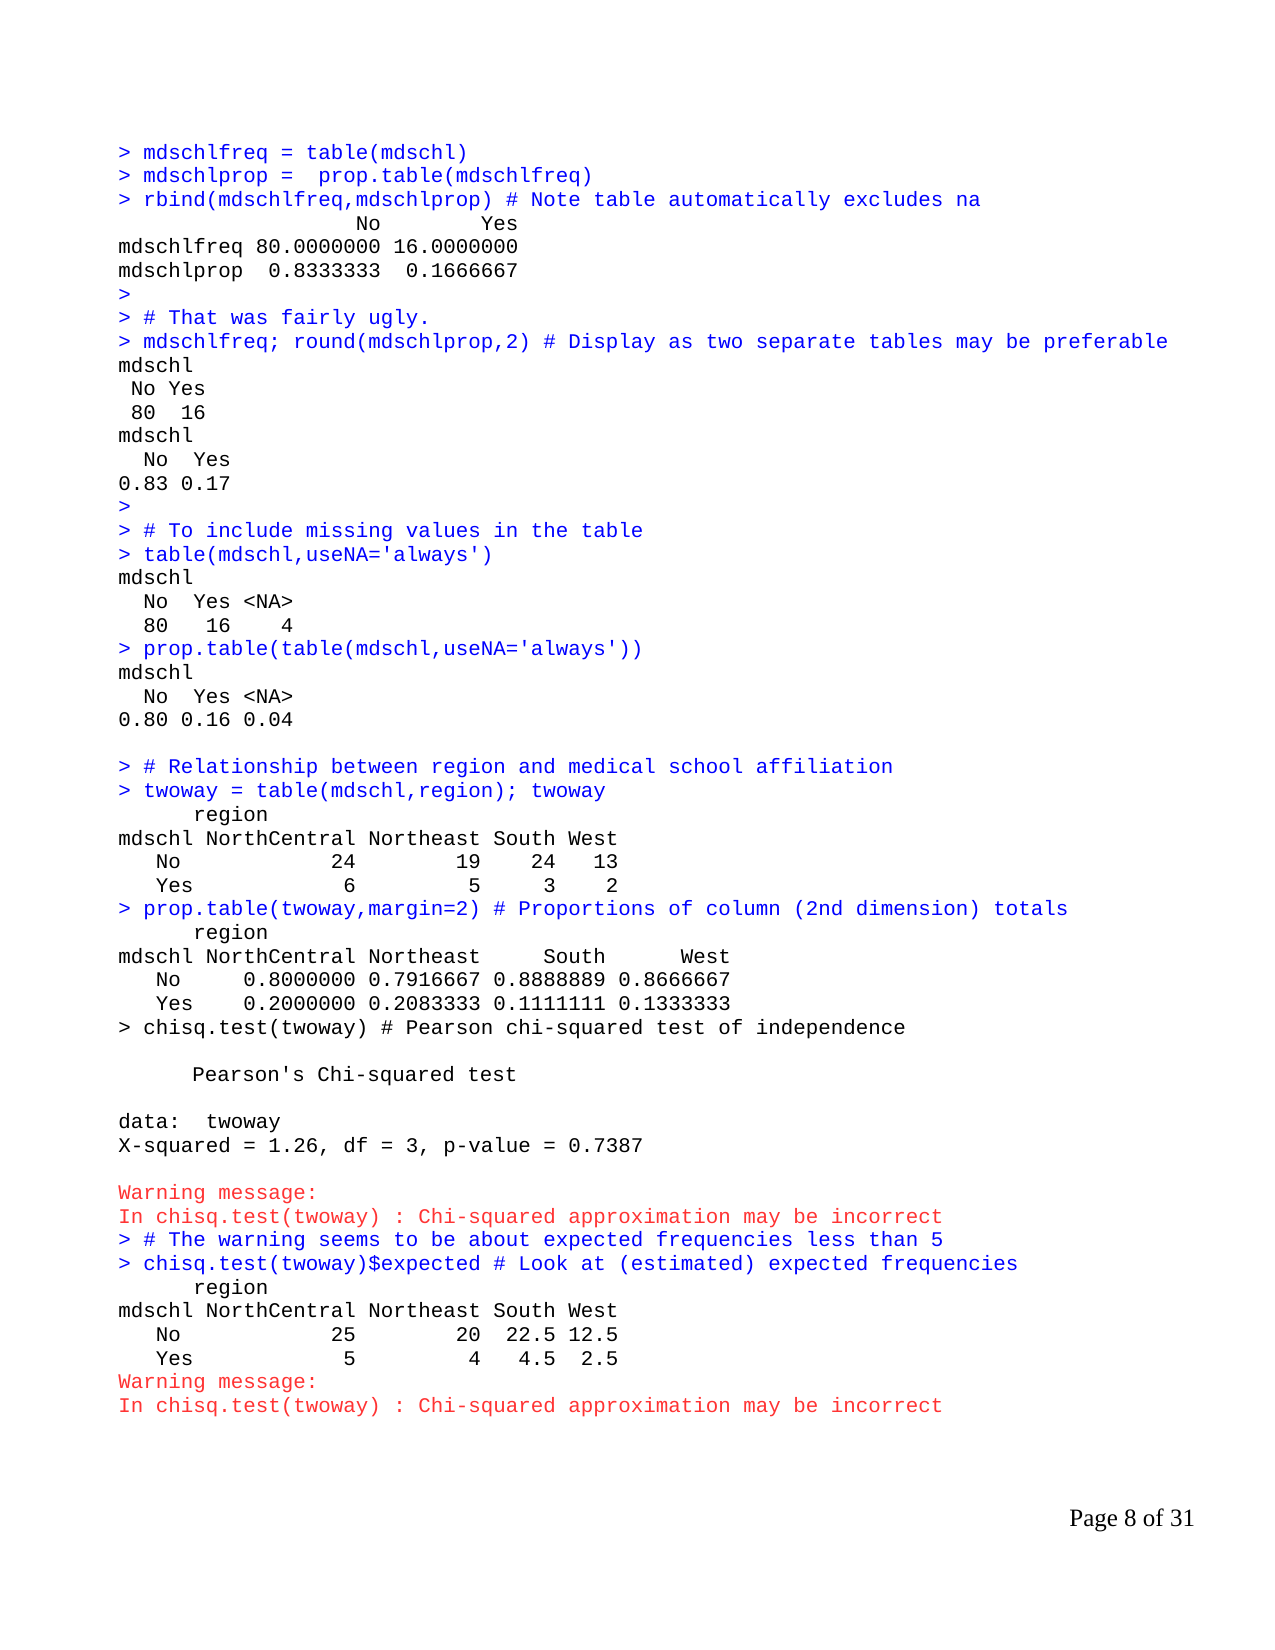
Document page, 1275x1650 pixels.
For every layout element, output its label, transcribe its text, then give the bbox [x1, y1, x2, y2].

text > prop.table(table(mdschl,useNA='always')) [118, 638, 1198, 662]
text No Yes [118, 213, 1198, 236]
text mdschl NorthCentral Northeast South West [118, 827, 1198, 851]
text 0.83 0.17 [118, 473, 1198, 496]
text In chisq.test(twoway) : Chi-squared approximation may be incorrect [118, 1206, 1198, 1229]
text > # That was fairly ugly. [118, 307, 1198, 331]
text > [118, 496, 1198, 520]
text Warning message: [118, 1182, 1198, 1206]
text mdschlfreq 80.0000000 16.0000000 [118, 236, 1198, 260]
text > mdschlfreq; round(mdschlprop,2) # Display as two separate tables may be preferable [118, 331, 1198, 354]
text No 25 20 22.5 12.5 [118, 1324, 1198, 1348]
text data: twoway [118, 1111, 1198, 1135]
text No Yes <NA> [118, 686, 1198, 709]
text Pearson's Chi-squared test [118, 1064, 1198, 1088]
text mdschl NorthCentral Northeast South West [118, 946, 1198, 969]
text 80 16 [118, 402, 1198, 426]
text > # The warning seems to be about expected frequencies less than 5 [118, 1229, 1198, 1253]
text region [118, 922, 1198, 946]
text > table(mdschl,useNA='always') [118, 544, 1198, 567]
text 80 16 4 [118, 615, 1198, 638]
text > mdschlprop = prop.table(mdschlfreq) [118, 165, 1198, 189]
text > # Relationship between region and medical school affiliation [118, 757, 1198, 780]
text Yes 5 4 4.5 2.5 [118, 1348, 1198, 1371]
text X-squared = 1.26, df = 3, p-value = 0.7387 [118, 1135, 1198, 1158]
text No Yes [118, 449, 1198, 473]
text mdschl [118, 354, 1198, 378]
text > rbind(mdschlfreq,mdschlprop) # Note table automatically excludes na [118, 189, 1198, 213]
text mdschl [118, 662, 1198, 686]
text Warning message: [118, 1371, 1198, 1395]
text > # To include missing values in the table [118, 520, 1198, 544]
text No Yes [118, 378, 1198, 402]
text mdschl NorthCentral Northeast South West [118, 1300, 1198, 1324]
text mdschl [118, 426, 1198, 449]
text 0.80 0.16 0.04 [118, 709, 1198, 733]
text > [118, 284, 1198, 307]
text mdschl [118, 567, 1198, 591]
text region [118, 804, 1198, 827]
text In chisq.test(twoway) : Chi-squared approximation may be incorrect [118, 1395, 1198, 1419]
text > chisq.test(twoway) # Pearson chi-squared test of independence [118, 1017, 1198, 1040]
text No 0.8000000 0.7916667 0.8888889 0.8666667 [118, 969, 1198, 993]
text > prop.table(twoway,margin=2) # Proportions of column (2nd dimension) totals [118, 898, 1198, 922]
text Yes 6 5 3 2 [118, 875, 1198, 898]
text Yes 0.2000000 0.2083333 0.1111111 0.1333333 [118, 993, 1198, 1017]
text mdschlprop 0.8333333 0.1666667 [118, 260, 1198, 284]
text No 24 19 24 13 [118, 851, 1198, 875]
text region [118, 1277, 1198, 1300]
text No Yes <NA> [118, 591, 1198, 615]
text > chisq.test(twoway)$expected # Look at (estimated) expected frequencies [118, 1253, 1198, 1277]
text > mdschlfreq = table(mdschl) [118, 142, 1198, 165]
text > twoway = table(mdschl,region); twoway [118, 780, 1198, 804]
